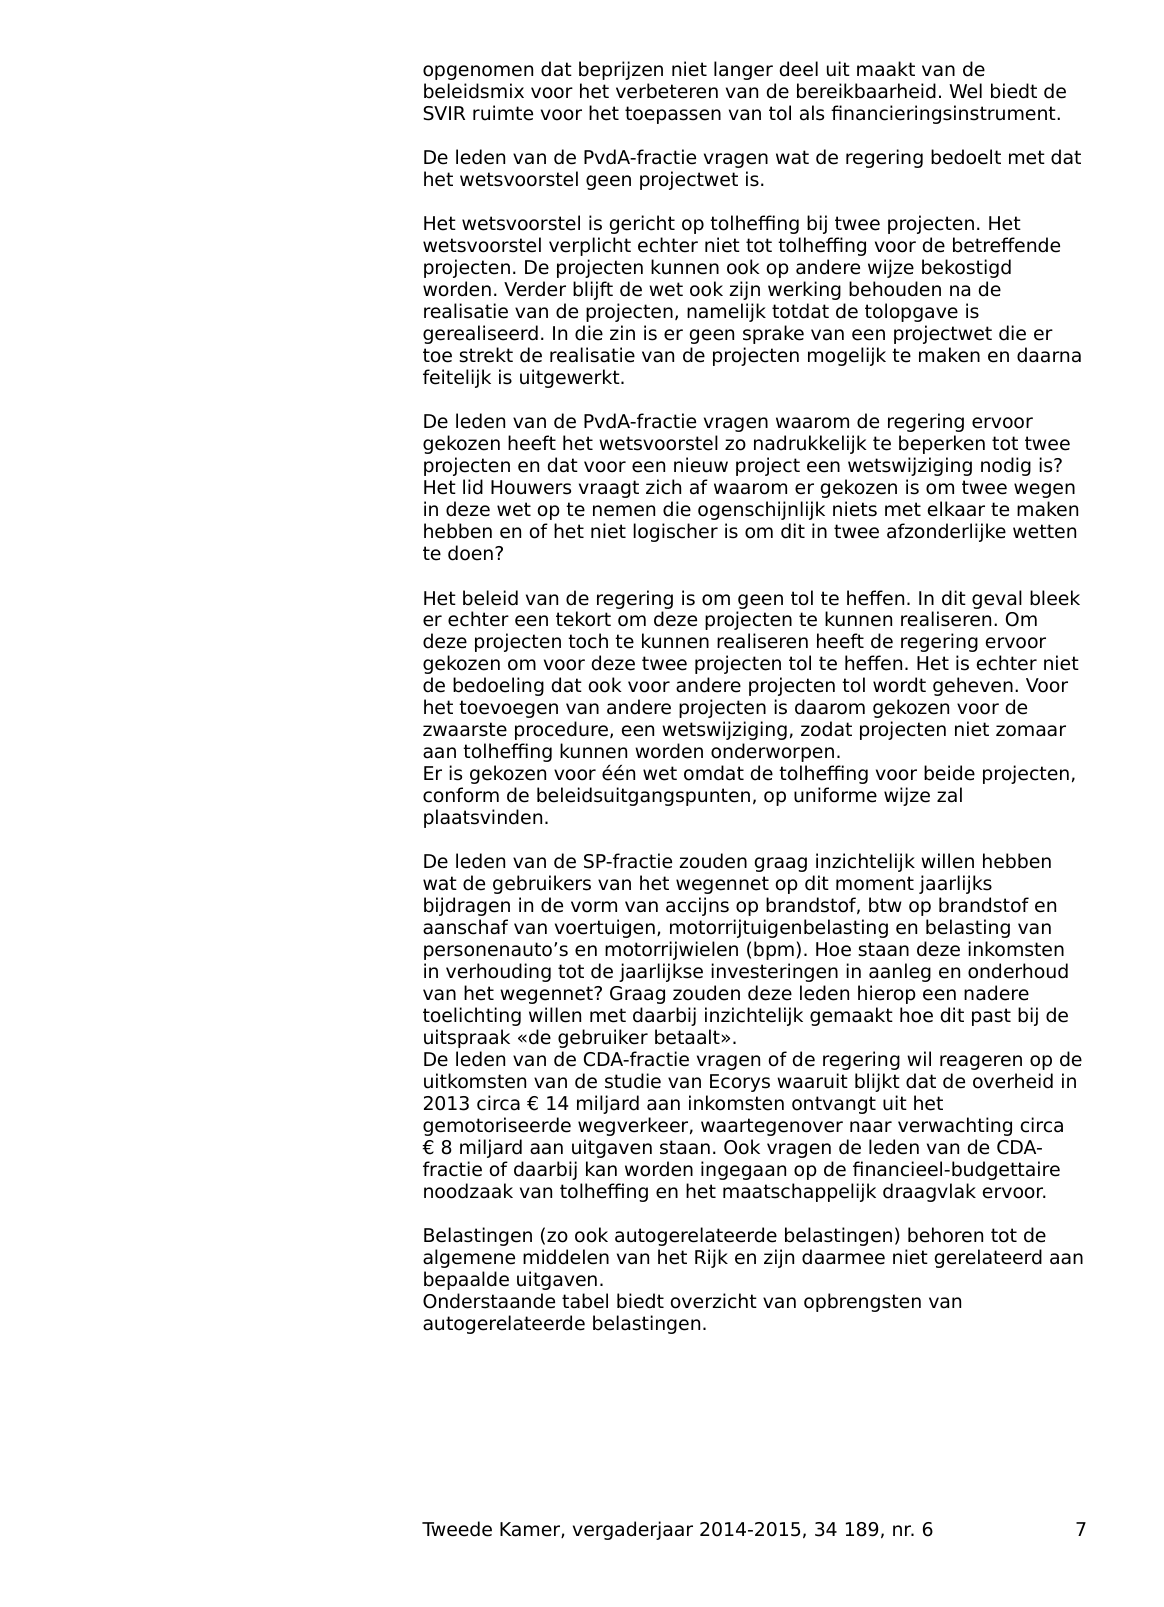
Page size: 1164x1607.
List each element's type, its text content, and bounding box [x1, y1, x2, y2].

text opgenomen dat beprijzen niet langer deel uit maakt van de beleidsmix voor het verbeteren van de bereikbaarheid. Wel biedt de SVIR ruimte voor het toepassen van tol als financieringsinstrument. [422, 59, 1087, 125]
text Belastingen (zo ook autogerelateerde belastingen) behoren tot de algemene middelen van het Rijk en zijn daarmee niet gerelateerd aan bepaalde uitgaven. [422, 1225, 1087, 1291]
text De leden van de SP-fractie zouden graag inzichtelijk willen hebben wat de gebruikers van het wegennet op dit moment jaarlijks bijdragen in de vorm van accijns op brandstof, btw op brandstof en aanschaf van voertuigen, motorrijtuigenbelasting en belasting van personenauto’s en motorrijwielen (bpm). Hoe staan deze inkomsten in verhouding tot de jaarlijkse investeringen in aanleg en onderhoud van het wegennet? Graag zouden deze leden hierop een nadere toelichting willen met daarbij inzichtelijk gemaakt hoe dit past bij de uitspraak «de gebruiker betaalt». [422, 851, 1087, 1049]
text De leden van de CDA-fractie vragen of de regering wil reageren op de uitkomsten van de studie van Ecorys waaruit blijkt dat de overheid in 2013 circa € 14 miljard aan inkomsten ontvangt uit het gemotoriseerde wegverkeer, waartegenover naar verwachting circa € 8 miljard aan uitgaven staan. Ook vragen de leden van de CDA-fractie of daarbij kan worden ingegaan op de financieel-budgettaire noodzaak van tolheffing en het maatschappelijk draagvlak ervoor. [422, 1049, 1087, 1203]
text Er is gekozen voor één wet omdat de tolheffing voor beide projecten, conform de beleidsuitgangspunten, op uniforme wijze zal plaatsvinden. [422, 763, 1087, 829]
text De leden van de PvdA-fractie vragen wat de regering bedoelt met dat het wetsvoorstel geen projectwet is. [422, 147, 1087, 191]
text Het wetsvoorstel is gericht op tolheffing bij twee projecten. Het wetsvoorstel verplicht echter niet tot tolheffing voor de betreffende projecten. De projecten kunnen ook op andere wijze bekostigd worden. Verder blijft de wet ook zijn werking behouden na de realisatie van de projecten, namelijk totdat de tolopgave is gerealiseerd. In die zin is er geen sprake van een projectwet die er toe strekt de realisatie van de projecten mogelijk te maken en daarna feitelijk is uitgewerkt. [422, 213, 1087, 389]
text Onderstaande tabel biedt overzicht van opbrengsten van autogerelateerde belastingen. [422, 1291, 1087, 1335]
text Het beleid van de regering is om geen tol te heffen. In dit geval bleek er echter een tekort om deze projecten te kunnen realiseren. Om deze projecten toch te kunnen realiseren heeft de regering ervoor gekozen om voor deze twee projecten tol te heffen. Het is echter niet de bedoeling dat ook voor andere projecten tol wordt geheven. Voor het toevoegen van andere projecten is daarom gekozen voor de zwaarste procedure, een wetswijziging, zodat projecten niet zomaar aan tolheffing kunnen worden onderworpen. [422, 587, 1087, 763]
text De leden van de PvdA-fractie vragen waarom de regering ervoor gekozen heeft het wetsvoorstel zo nadrukkelijk te beperken tot twee projecten en dat voor een nieuw project een wetswijziging nodig is? Het lid Houwers vraagt zich af waarom er gekozen is om twee wegen in deze wet op te nemen die ogenschijnlijk niets met elkaar te maken hebben en of het niet logischer is om dit in twee afzonderlijke wetten te doen? [422, 411, 1087, 565]
